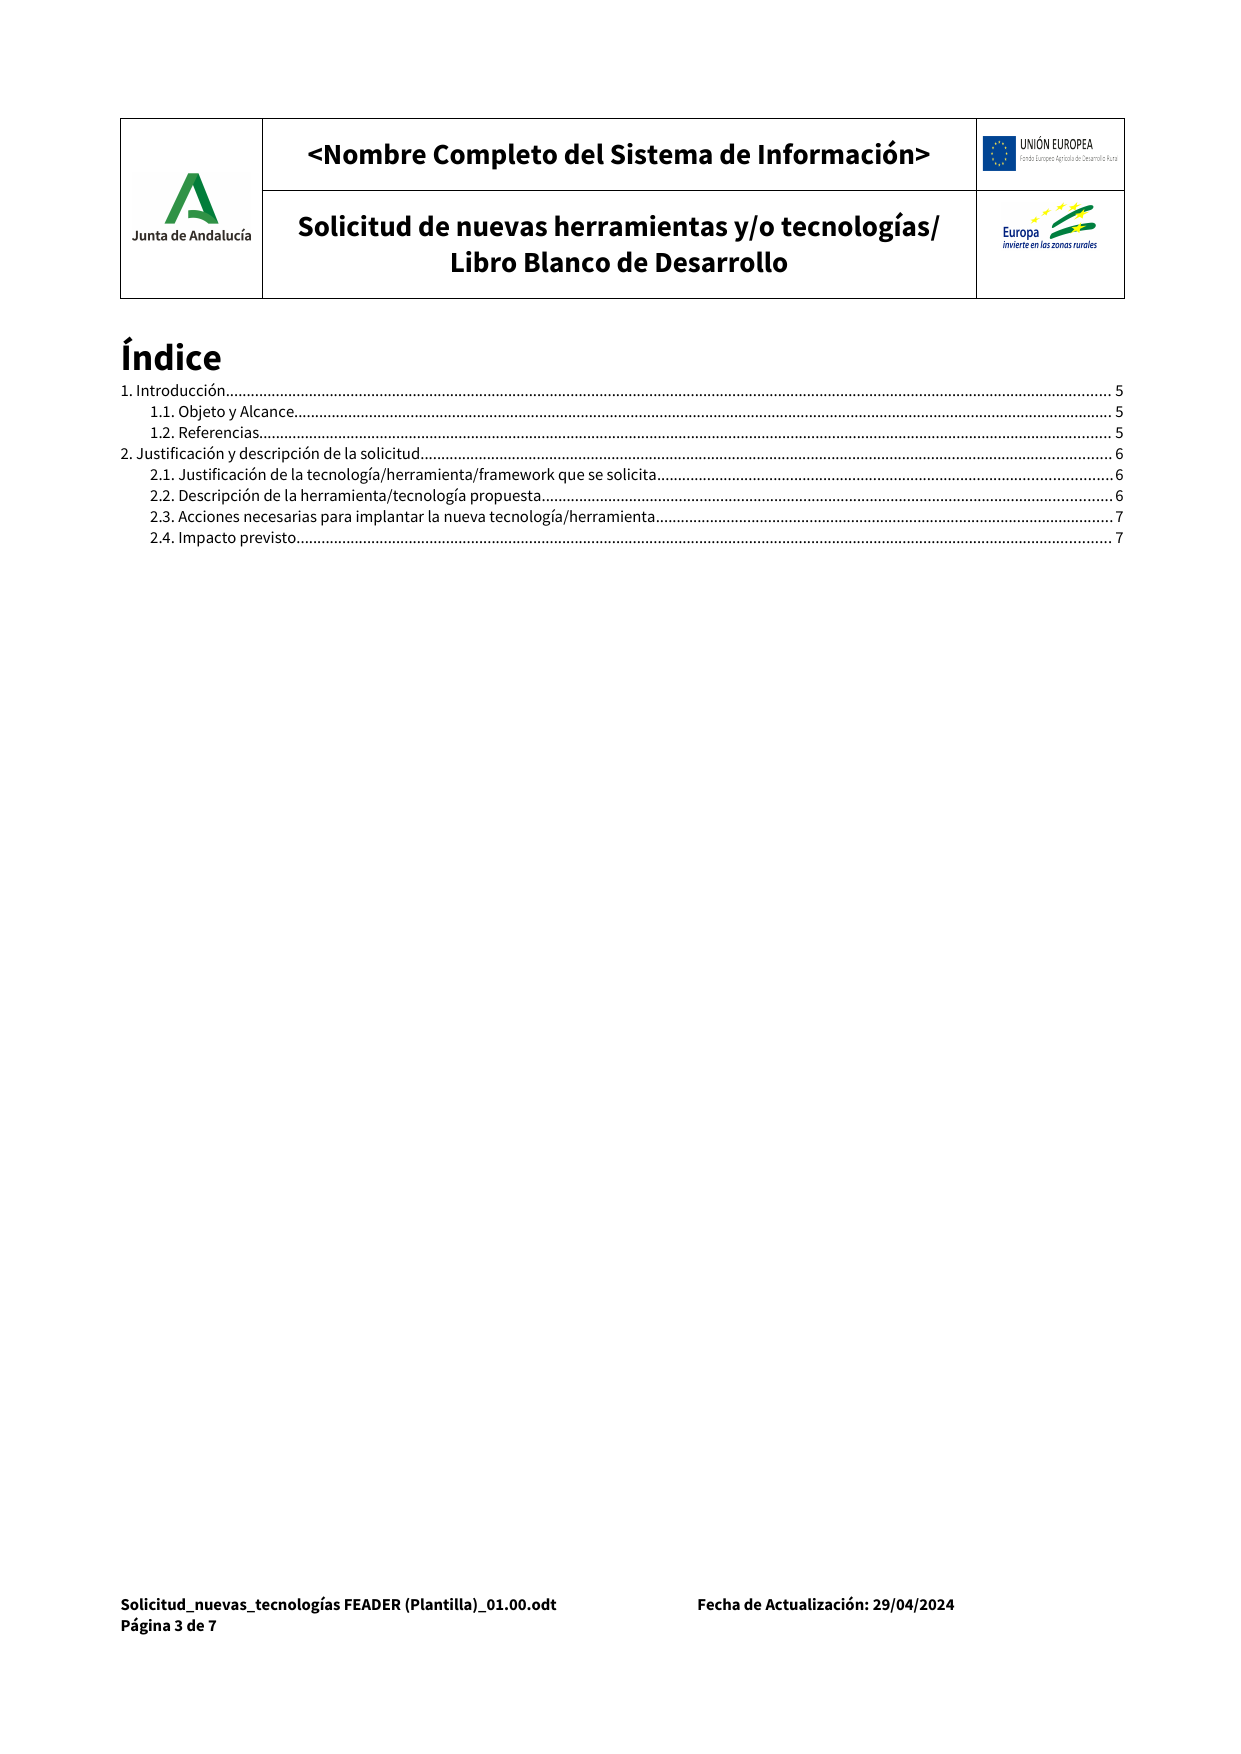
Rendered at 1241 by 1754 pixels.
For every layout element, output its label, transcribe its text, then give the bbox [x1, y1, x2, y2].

text 1.1. Objeto y Alcance 5 [150, 401, 1123, 422]
text 2.3. Acciones necesarias para implantar la nueva tecnología/herramienta 7 [150, 506, 1123, 527]
text 2.4. Impacto previsto 7 [150, 527, 1123, 548]
text 1.2. Referencias 5 [150, 422, 1123, 443]
text 1. Introducción 5 [120, 380, 1123, 401]
picture [1000, 202, 1100, 251]
text 2.2. Descripción de la herramienta/tecnología propuesta 6 [150, 485, 1123, 506]
text 2. Justificación y descripción de la solicitud 6 [120, 443, 1123, 464]
picture [132, 172, 252, 242]
subtitle Índice [120, 333, 1123, 380]
text 2.1. Justificación de la tecnología/herramienta/framework que se solicita 6 [150, 464, 1123, 485]
picture [982, 136, 1118, 172]
